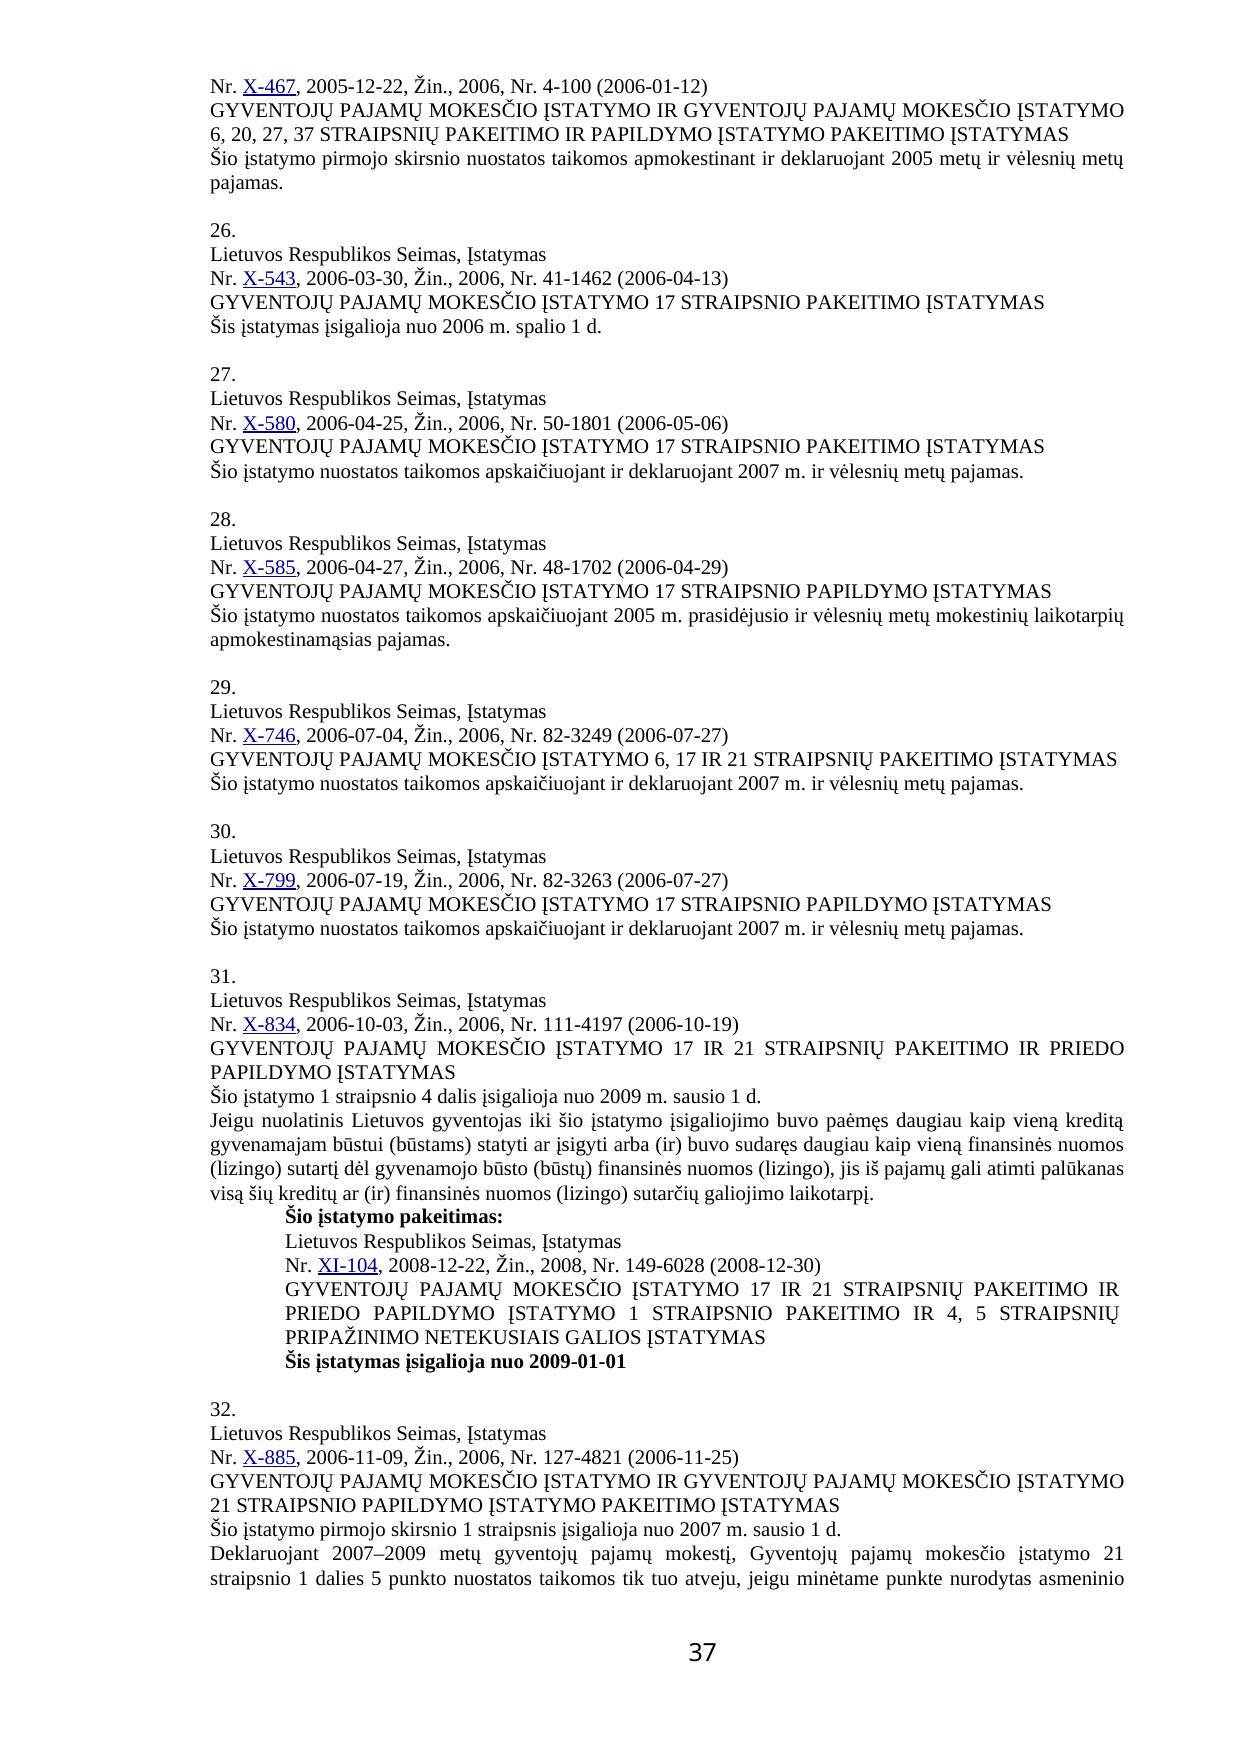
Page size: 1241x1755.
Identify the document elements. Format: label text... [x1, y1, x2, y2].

text Lietuvos Respublikos Seimas, Įstatymas [210, 386, 1126, 410]
text GYVENTOJŲ PAJAMŲ MOKESČIO ĮSTATYMO IR GYVENTOJŲ PAJAMŲ MOKESČIO ĮSTATYMO 6, 20, 27, 37 STRAIPSNIŲ PAKEITIMO IR PAPILDYMO ĮSTATYMO PAKEITIMO ĮSTATYMAS [210, 98, 1126, 146]
text 32. [210, 1397, 1126, 1421]
text Nr. X-543, 2006-03-30, Žin., 2006, Nr. 41-1462 (2006-04-13) [210, 266, 1126, 290]
text GYVENTOJŲ PAJAMŲ MOKESČIO ĮSTATYMO 17 STRAIPSNIO PAPILDYMO ĮSTATYMAS [210, 892, 1126, 916]
text Nr. X-467, 2005-12-22, Žin., 2006, Nr. 4-100 (2006-01-12) [210, 73, 1126, 98]
text Jeigu nuolatinis Lietuvos gyventojas iki šio įstatymo įsigaliojimo buvo paėmęs daugiau kaip vieną kreditą gyvenamajam būstui (būstams) statyti ar įsigyti arba (ir) buvo sudaręs daugiau kaip vieną finansinės nuomos (lizingo) sutartį dėl gyvenamojo būsto (būstų) finansinės nuomos (lizingo), jis iš pajamų gali atimti palūkanas visą šių kreditų ar (ir) finansinės nuomos (lizingo) sutarčių galiojimo laikotarpį. [210, 1108, 1126, 1204]
text Šio įstatymo 1 straipsnio 4 dalis įsigalioja nuo 2009 m. sausio 1 d. [210, 1084, 1126, 1108]
text Šio įstatymo nuostatos taikomos apskaičiuojant ir deklaruojant 2007 m. ir vėlesnių metų pajamas. [210, 458, 1126, 483]
text Lietuvos Respublikos Seimas, Įstatymas [210, 1421, 1126, 1445]
text Lietuvos Respublikos Seimas, Įstatymas [210, 531, 1126, 555]
text Nr. X-746, 2006-07-04, Žin., 2006, Nr. 82-3249 (2006-07-27) [210, 723, 1126, 747]
text 27. [210, 362, 1126, 386]
text Šis įstatymas įsigalioja nuo 2006 m. spalio 1 d. [210, 314, 1126, 338]
text Šio įstatymo pirmojo skirsnio 1 straipsnis įsigalioja nuo 2007 m. sausio 1 d. [210, 1517, 1126, 1541]
text Deklaruojant 2007–2009 metų gyventojų pajamų mokestį, Gyventojų pajamų mokesčio įstatymo 21 straipsnio 1 dalies 5 punkto nuostatos taikomos tik tuo atveju, jeigu minėtame punkte nurodytas asmeninio [210, 1541, 1126, 1589]
text Šio įstatymo pirmojo skirsnio nuostatos taikomos apmokestinant ir deklaruojant 2005 metų ir vėlesnių metų pajamas. [210, 146, 1126, 194]
text GYVENTOJŲ PAJAMŲ MOKESČIO ĮSTATYMO 17 STRAIPSNIO PAPILDYMO ĮSTATYMAS [210, 579, 1126, 603]
text GYVENTOJŲ PAJAMŲ MOKESČIO ĮSTATYMO 17 STRAIPSNIO PAKEITIMO ĮSTATYMAS [210, 434, 1126, 458]
text 28. [210, 507, 1126, 531]
text Nr. X-585, 2006-04-27, Žin., 2006, Nr. 48-1702 (2006-04-29) [210, 555, 1126, 579]
text GYVENTOJŲ PAJAMŲ MOKESČIO ĮSTATYMO 6, 17 IR 21 STRAIPSNIŲ PAKEITIMO ĮSTATYMAS [210, 747, 1126, 771]
text Lietuvos Respublikos Seimas, Įstatymas [210, 242, 1126, 266]
text Nr. X-580, 2006-04-25, Žin., 2006, Nr. 50-1801 (2006-05-06) [210, 410, 1126, 434]
text Šio įstatymo nuostatos taikomos apskaičiuojant ir deklaruojant 2007 m. ir vėlesnių metų pajamas. [210, 916, 1126, 940]
text Lietuvos Respublikos Seimas, Įstatymas [285, 1228, 1120, 1253]
text Šio įstatymo nuostatos taikomos apskaičiuojant ir deklaruojant 2007 m. ir vėlesnių metų pajamas. [210, 771, 1126, 795]
text 31. [210, 964, 1126, 988]
text Nr. X-885, 2006-11-09, Žin., 2006, Nr. 127-4821 (2006-11-25) [210, 1445, 1126, 1469]
text 30. [210, 819, 1126, 843]
text Nr. X-799, 2006-07-19, Žin., 2006, Nr. 82-3263 (2006-07-27) [210, 868, 1126, 892]
text GYVENTOJŲ PAJAMŲ MOKESČIO ĮSTATYMO 17 STRAIPSNIO PAKEITIMO ĮSTATYMAS [210, 290, 1126, 314]
text Nr. XI-104, 2008-12-22, Žin., 2008, Nr. 149-6028 (2008-12-30) [285, 1253, 1120, 1277]
text Lietuvos Respublikos Seimas, Įstatymas [210, 988, 1126, 1012]
text Šio įstatymo nuostatos taikomos apskaičiuojant 2005 m. prasidėjusio ir vėlesnių metų mokestinių laikotarpių apmokestinamąsias pajamas. [210, 603, 1126, 651]
text 26. [210, 218, 1126, 242]
text GYVENTOJŲ PAJAMŲ MOKESČIO ĮSTATYMO 17 IR 21 STRAIPSNIŲ PAKEITIMO IR PRIEDO PAPILDYMO ĮSTATYMO 1 STRAIPSNIO PAKEITIMO IR 4, 5 STRAIPSNIŲ PRIPAŽINIMO NETEKUSIAIS GALIOS ĮSTATYMAS [285, 1277, 1120, 1349]
text GYVENTOJŲ PAJAMŲ MOKESČIO ĮSTATYMO IR GYVENTOJŲ PAJAMŲ MOKESČIO ĮSTATYMO 21 STRAIPSNIO PAPILDYMO ĮSTATYMO PAKEITIMO ĮSTATYMAS [210, 1469, 1126, 1517]
text GYVENTOJŲ PAJAMŲ MOKESČIO ĮSTATYMO 17 IR 21 STRAIPSNIŲ PAKEITIMO IR PRIEDO PAPILDYMO ĮSTATYMAS [210, 1036, 1126, 1084]
text Šis įstatymas įsigalioja nuo 2009-01-01 [285, 1349, 1120, 1373]
text Lietuvos Respublikos Seimas, Įstatymas [210, 699, 1126, 723]
text Nr. X-834, 2006-10-03, Žin., 2006, Nr. 111-4197 (2006-10-19) [210, 1012, 1126, 1036]
text 29. [210, 675, 1126, 699]
text Šio įstatymo pakeitimas: [285, 1204, 1120, 1228]
text Lietuvos Respublikos Seimas, Įstatymas [210, 843, 1126, 868]
